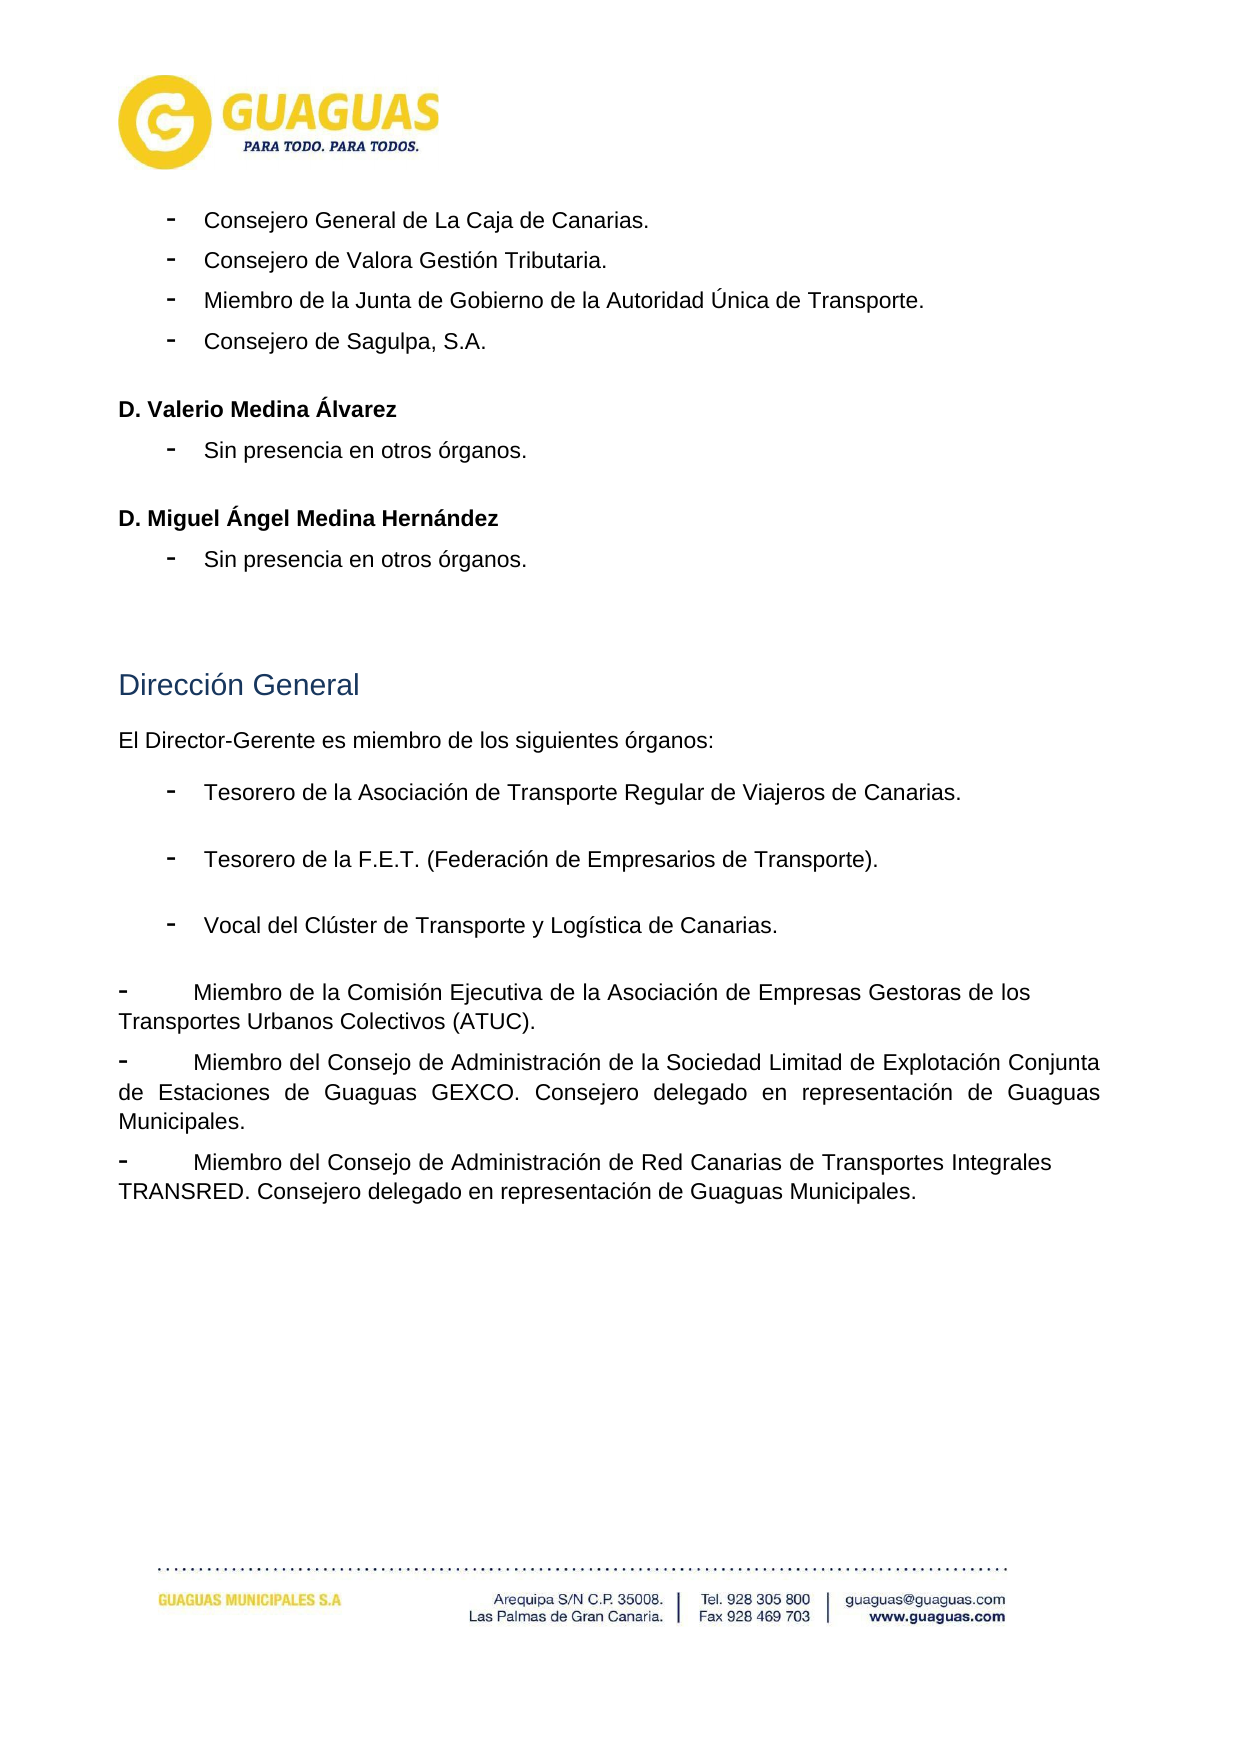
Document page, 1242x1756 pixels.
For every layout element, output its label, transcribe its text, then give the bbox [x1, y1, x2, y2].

list Consejero de Sagulpa, S.A. [166, 328, 1122, 356]
text D. Valerio Medina Álvarez [118, 368, 1122, 422]
list Vocal del Clúster de Transporte y Logística de Canarias. [166, 912, 1122, 940]
list Miembro del Consejo de Administración de la Sociedad Limitad de Explotación Conjunta de Estaciones de Guaguas GEXCO. Consejero delegado en representación de Guaguas Municipales. [118, 1048, 1100, 1134]
list Tesorero de la F.E.T. (Federación de Empresarios de Transporte). [166, 846, 1122, 873]
list Miembro de la Comisión Ejecutiva de la Asociación de Empresas Gestoras de los Transportes Urbanos Colectivos (ATUC). [118, 979, 1032, 1035]
list Sin presencia en otros órganos. [166, 546, 1122, 574]
list Tesorero de la Asociación de Transporte Regular de Viajeros de Canarias. [166, 778, 1122, 806]
text Dirección General [118, 667, 1122, 702]
text El Director-Gerente es miembro de los siguientes órganos: [118, 727, 1122, 753]
text D. Miguel Ángel Medina Hernández [118, 477, 1122, 532]
list Consejero de Valora Gestión Tributaria. [166, 247, 1122, 275]
list Sin presencia en otros órganos. [166, 437, 1122, 464]
list Consejero General de La Caja de Canarias. [166, 207, 1122, 234]
list Miembro de la Junta de Gobierno de la Autoridad Única de Transporte. [166, 287, 1122, 315]
list Miembro del Consejo de Administración de Red Canarias de Transportes Integrales TRANSRED. Consejero delegado en representación de Guaguas Municipales. [118, 1149, 1052, 1204]
